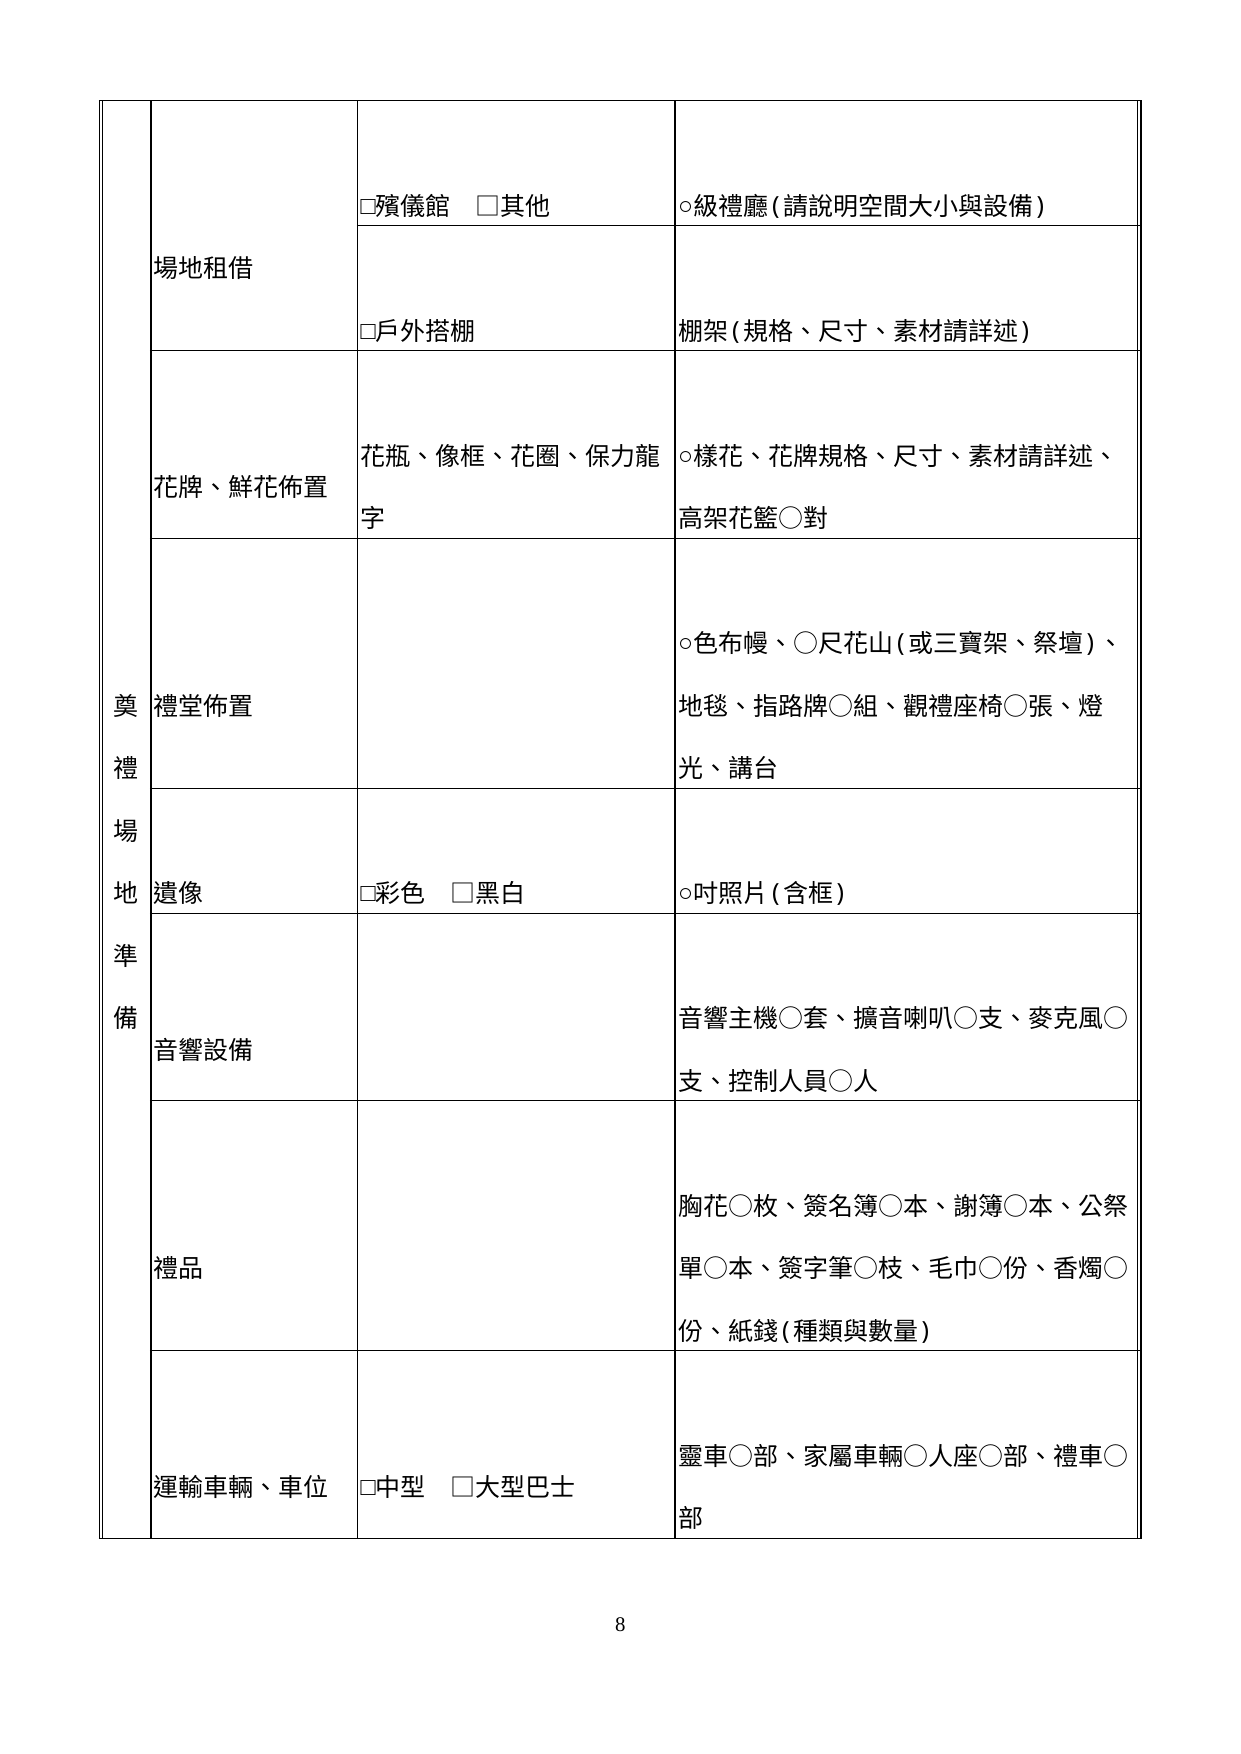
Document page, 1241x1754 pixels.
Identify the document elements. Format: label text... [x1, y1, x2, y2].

table_cell ○級禮廳(請說明空間大小與設備) [676, 101, 1137, 225]
table_cell 禮堂佈置 [152, 539, 357, 788]
table_cell 運輸車輛、車位 [152, 1351, 357, 1538]
table_cell □彩色 □黑白 [358, 789, 674, 913]
table_cell □殯儀館 □其他 [358, 101, 674, 225]
table_cell 遺像 [152, 789, 357, 913]
table_cell ○色布幔、○尺花山(或三寶架、祭壇)、地毯、指路牌○組、觀禮座椅○張、燈光、講台 [676, 539, 1137, 788]
table_cell 花瓶、像框、花圈、保力龍字 [358, 351, 674, 538]
table_cell 棚架(規格、尺寸、素材請詳述) [676, 226, 1137, 350]
table_cell 音響主機○套、擴音喇叭○支、麥克風○支、控制人員○人 [676, 914, 1137, 1100]
table_cell 奠禮場地準備 [103, 101, 150, 1538]
table_cell □戶外搭棚 [358, 226, 674, 350]
table_cell 場地租借 [152, 101, 357, 350]
table_cell 胸花○枚、簽名簿○本、謝簿○本、公祭單○本、簽字筆○枝、毛巾○份、香燭○份、紙錢(種類與數量) [676, 1101, 1137, 1350]
table_cell 音響設備 [152, 914, 357, 1100]
table_cell ○吋照片(含框) [676, 789, 1137, 913]
table_cell [358, 539, 674, 788]
table_cell [358, 914, 674, 1100]
table_cell 禮品 [152, 1101, 357, 1350]
table_cell ○樣花、花牌規格、尺寸、素材請詳述、高架花籃○對 [676, 351, 1137, 538]
table_cell [358, 1101, 674, 1350]
table_cell □中型 □大型巴士 [358, 1351, 674, 1538]
table_cell 花牌、鮮花佈置 [152, 351, 357, 538]
table_cell 靈車○部、家屬車輛○人座○部、禮車○部 [676, 1351, 1137, 1538]
